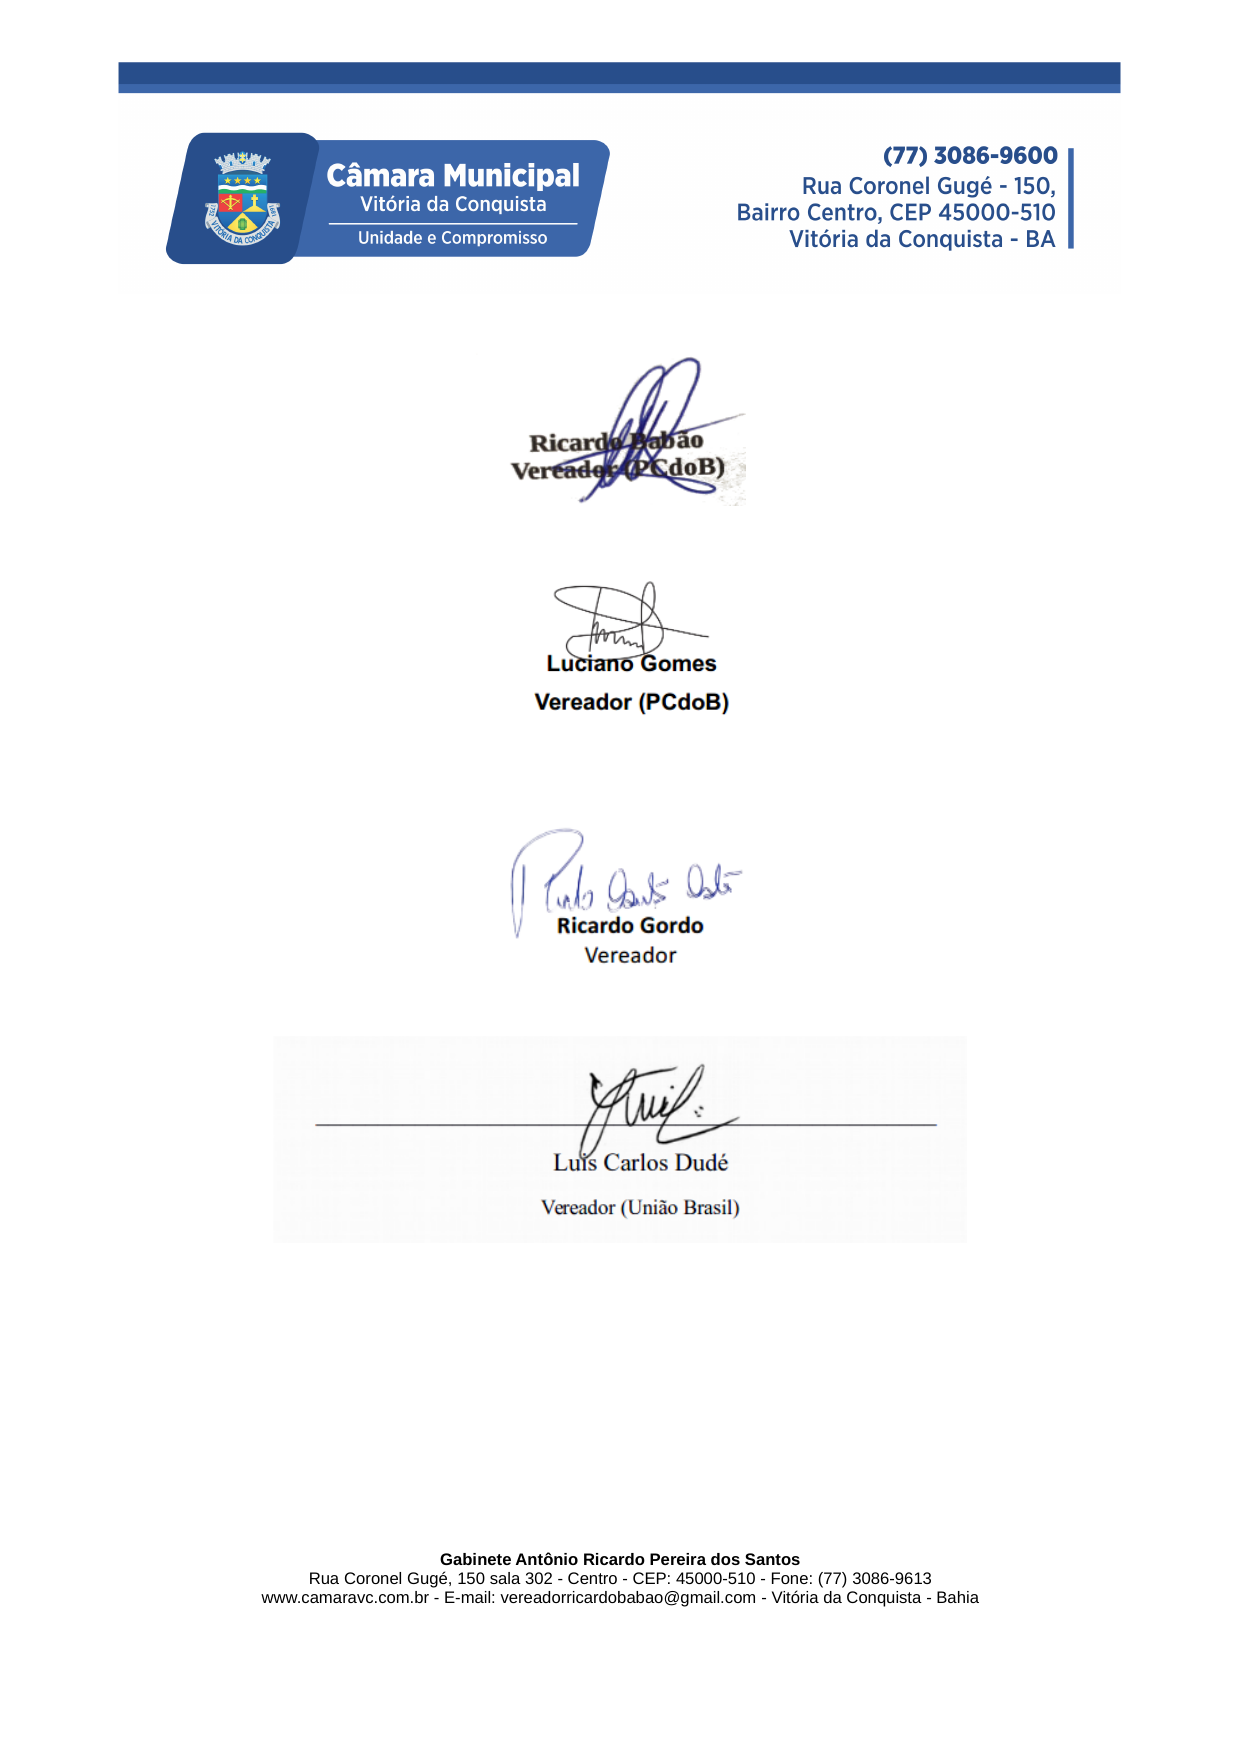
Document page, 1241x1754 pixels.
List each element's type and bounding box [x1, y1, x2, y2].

picture [273, 1036, 967, 1243]
picture [491, 561, 749, 737]
picture [477, 820, 763, 983]
picture [475, 343, 746, 506]
picture [118, 62, 1121, 295]
